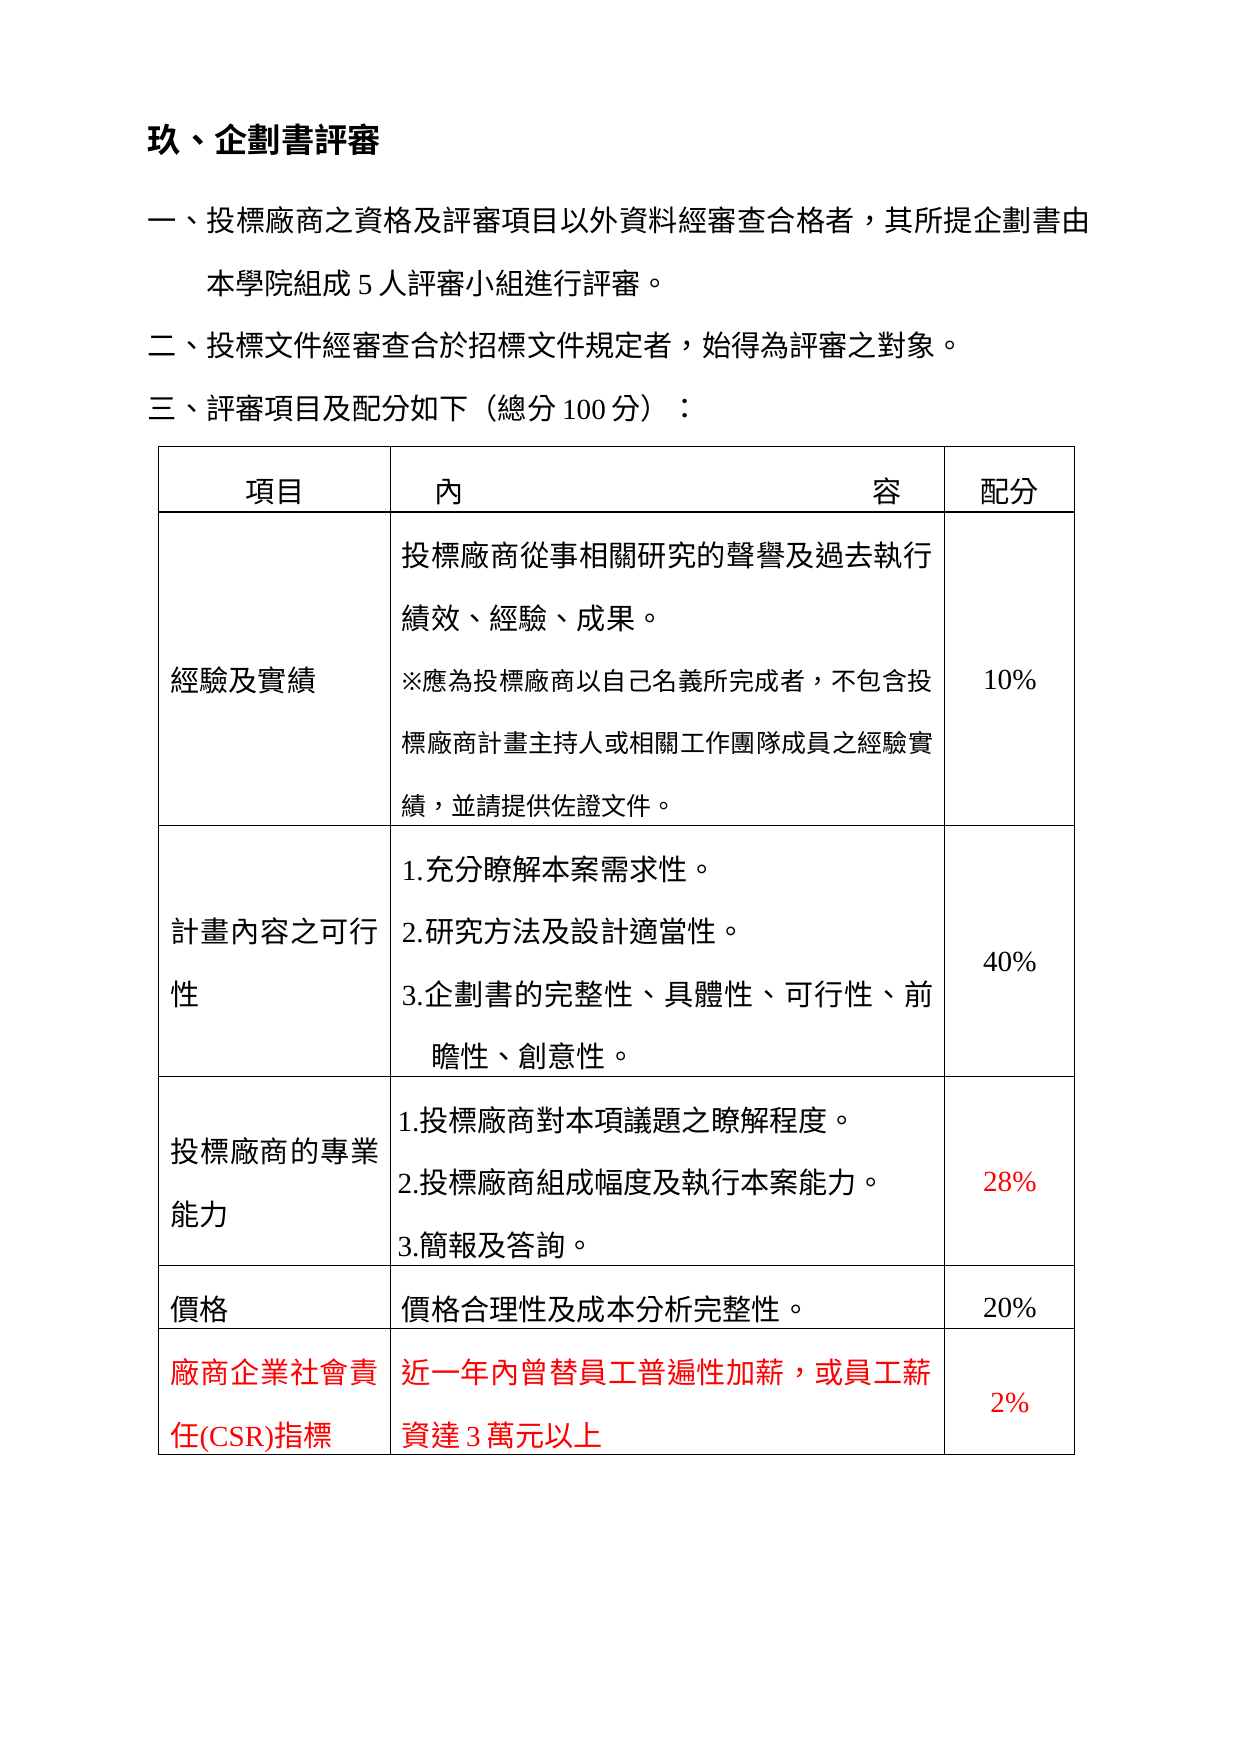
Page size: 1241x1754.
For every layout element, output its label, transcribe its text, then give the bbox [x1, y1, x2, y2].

table_header 配分 [945, 447, 1074, 511]
table_cell 1.投標廠商對本項議題之瞭解程度。 2.投標廠商組成幅度及執行本案能力。 3.簡報及答詢。 [391, 1077, 944, 1264]
table_cell 投標廠商從事相關研究的聲譽及過去執行績效、經驗、成果。 ※應為投標廠商以自己名義所完成者，不包含投標廠商計畫主持人或相關工作團隊成員之經驗實績，並請提供佐證文件。 [391, 513, 944, 825]
table_cell 價格合理性及成本分析完整性。 [391, 1266, 944, 1328]
table_cell 近一年內曾替員工普遍性加薪，或員工薪資達3萬元以上 [391, 1329, 944, 1454]
text 一、投標廠商之資格及評審項目以外資料經審查合格者，其所提企劃書由本學院組成5人評審小組進行評審。 [148, 177, 1092, 302]
table_header 項目 [159, 447, 390, 511]
table_header 內 容 [391, 447, 944, 511]
table_cell 價格 [159, 1266, 390, 1328]
table_cell 20% [945, 1266, 1074, 1328]
table_cell 投標廠商的專業能力 [159, 1077, 390, 1264]
table_cell 計畫內容之可行性 [159, 826, 390, 1076]
text 三、評審項目及配分如下（總分100分）： [148, 365, 1092, 427]
table_cell 10% [945, 513, 1074, 825]
table_cell 28% [945, 1077, 1074, 1264]
table_cell 廠商企業社會責任(CSR)指標 [159, 1329, 390, 1454]
text 玖、企劃書評審 [148, 96, 1092, 159]
table_cell 充分瞭解本案需求性。 研究方法及設計適當性。 3.企劃書的完整性、具體性、可行性、前瞻性、創意性。 [391, 826, 944, 1076]
table_cell 經驗及實績 [159, 513, 390, 825]
text 二、投標文件經審查合於招標文件規定者，始得為評審之對象。 [148, 302, 1092, 365]
table_cell 2% [945, 1329, 1074, 1454]
table_cell 40% [945, 826, 1074, 1076]
